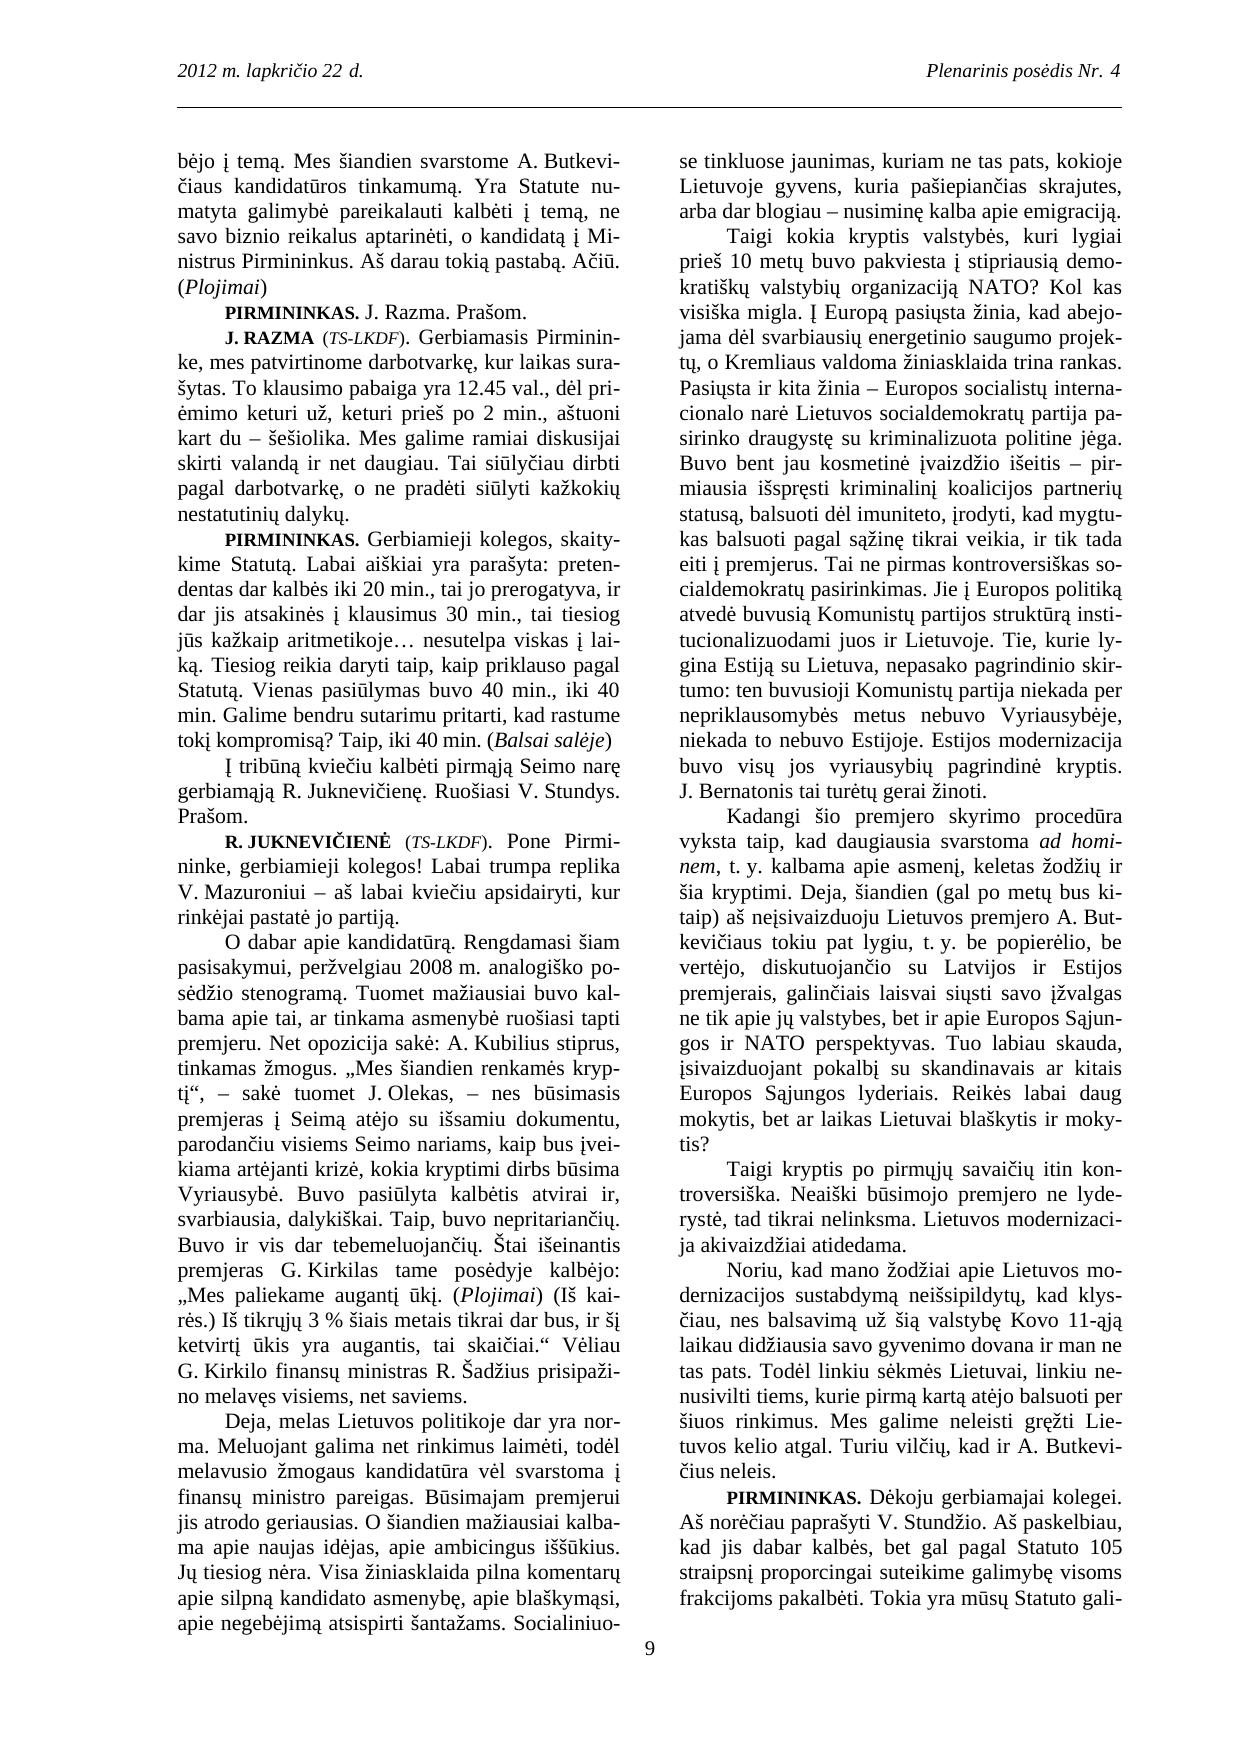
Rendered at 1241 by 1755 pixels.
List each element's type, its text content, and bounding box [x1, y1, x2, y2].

text R. JUKNEVIČIENĖ (TS-LKDF). Po­ne Pir­mi­nin­ke, ger­bia­mie­ji ko­le­gos! La­bai trum­pa re­pli­ka V. Ma­zu­ro­niui – aš la­bai kvie­čiu ap­si­dai­ry­ti, kur rin­kė­jai pa­sta­tė jo par­ti­ją. [177, 828, 620, 929]
text Tai­gi ko­kia kryp­tis vals­ty­bės, ku­ri ly­giai prieš 10 me­tų bu­vo pa­kvies­ta į stip­riau­sią de­mo­kra­tiškų vals­ty­bių or­ga­ni­za­ci­ją NATO? Kol kas vi­siš­ka mig­la. Į Eu­ro­pą pa­siųs­ta ži­nia, kad abe­jo­ja­ma dėl svar­biau­sių ener­ge­ti­nio sau­gu­mo pro­jek­tų, o Krem­liaus val­do­ma ži­niask­lai­da tri­na ran­kas. Pa­siųs­ta ir ki­ta ži­nia – Eu­ro­pos so­cia­lis­tų in­ter­na­cio­na­lo na­rė Lie­tu­vos so­cial­de­mok­ra­tų par­ti­ja pa­si­rin­ko drau­gys­tę su kri­mi­na­li­zuo­ta po­li­ti­ne jė­ga. Bu­vo bent jau kos­me­ti­nė įvaiz­džio iš­ei­tis – pir­miau­sia iš­spręs­ti kri­mi­na­li­nį ko­a­li­ci­jos part­ne­rių sta­tu­są, bal­suo­ti dėl imu­ni­te­to, įro­dy­ti, kad myg­tu­kas bal­suo­ti pa­gal są­ži­nę tik­rai vei­kia, ir tik ta­da ei­ti į prem­je­rus. Tai ne pir­mas kon­tro­ver­siš­kas so­cial­de­mok­ra­tų pa­si­rin­ki­mas. Jie į Eu­ro­pos po­li­ti­ką at­ve­dė bu­vu­sią Ko­mu­nis­tų par­ti­jos struk­tū­rą ins­ti­tu­cio­na­li­zuo­da­mi juos ir Lie­tu­vo­je. Tie, ku­rie ly­gi­na Es­ti­ją su Lie­tu­va, ne­pa­sa­ko pa­grin­di­nio skir­tu­mo: ten bu­vu­sio­ji Ko­mu­nis­tų par­ti­ja nie­ka­da per ne­pri­klau­so­my­bės me­tus ne­bu­vo Vy­riau­sy­bė­je, nie­ka­da to ne­bu­vo Es­ti­jo­je. Es­ti­jos mo­der­ni­za­ci­ja bu­vo vi­sų jos vy­riau­sy­bių pa­grin­di­nė kryp­tis. J. Ber­na­to­nis tai tu­rė­tų ge­rai ži­no­ti. [679, 223, 1122, 803]
text se tin­kluo­se jau­ni­mas, ku­riam ne tas pats, ko­kio­je Lie­tu­vo­je gy­vens, ku­ria pa­šie­pian­čias skra­ju­tes, ar­ba dar blo­giau – nu­si­mi­nę kal­ba apie emig­ra­ci­ją. [679, 148, 1122, 223]
text Į tri­bū­ną kvie­čiu kal­bė­ti pir­mą­ją Sei­mo na­rę ger­bia­mą­ją R. Juk­ne­vi­čie­nę. Ruo­šia­si V. Stun­dys. Pra­šom. [177, 753, 620, 828]
text O da­bar apie kan­di­da­tū­rą. Reng­da­ma­si šiam pa­si­sa­ky­mui, per­žvel­giau 2008 m. ana­lo­giš­ko po­sė­džio ste­nog­ra­mą. Tuo­met ma­žiau­siai bu­vo kal­ba­ma apie tai, ar tin­ka­ma as­me­ny­bė ruo­šia­si tap­ti prem­je­ru. Net opo­zi­ci­ja sa­kė: A. Ku­bi­lius stip­rus, tin­ka­mas žmo­gus. „Mes šian­dien ren­ka­mės kryp­tį“, – sa­kė tuo­met J. Ole­kas, – nes bū­si­ma­sis prem­je­ras į Sei­mą at­ėjo su iš­sa­miu do­ku­men­tu, pa­ro­dan­čiu vi­siems Sei­mo na­riams, kaip bus įvei­kia­ma ar­tė­jan­ti kri­zė, ko­kia kryp­ti­mi dirbs bū­si­ma Vy­riau­sy­bė. Bu­vo pa­siū­ly­ta kal­bė­tis at­vi­rai ir, svar­biau­sia, da­ly­kiš­kai. Taip, bu­vo ne­pri­ta­rian­čių. Bu­vo ir vis dar te­be­me­luo­jan­čių. Štai iš­ei­nan­tis prem­je­ras G. Kir­ki­las ta­me po­sė­dy­je kal­bė­jo: „Mes pa­lie­ka­me au­gan­tį ūkį. (Plo­ji­mai) (Iš kai­rės.) Iš tik­rų­jų 3 % šiais me­tais tik­rai dar bus, ir šį ket­vir­tį ūkis yra au­gan­tis, tai skai­čiai.“ Vė­liau G. Kir­ki­lo fi­nan­sų mi­nist­ras R. Ša­džius pri­si­pa­ži­no me­la­vęs vi­siems, net sa­viems. [177, 929, 620, 1408]
text No­riu, kad ma­no žo­džiai apie Lie­tu­vos mo­der­ni­za­ci­jos su­stab­dy­mą ne­iš­si­pil­dy­tų, kad klys­čiau, nes bal­sa­vi­mą už šią vals­ty­bę Ko­vo 11-ąją lai­kau di­džiau­sia sa­vo gy­ve­ni­mo do­va­na ir man ne tas pats. To­dėl lin­kiu sėk­mės Lie­tu­vai, lin­kiu ne­nu­si­vil­ti tiems, ku­rie pir­mą kar­tą at­ėjo bal­suo­ti per šiuos rin­ki­mus. Mes ga­li­me ne­leis­ti gręž­ti Lie­tuvos ke­lio at­gal. Tu­riu vil­čių, kad ir A. But­ke­vi­čius ne­leis. [679, 1257, 1122, 1484]
text PIRMININKAS. Ger­bia­mie­ji ko­le­gos, skai­ty­ki­me Sta­tu­tą. La­bai aiš­kiai yra pa­ra­šy­ta: pre­ten­den­tas dar kal­bės iki 20 min., tai jo pre­ro­ga­ty­va, ir dar jis at­sa­ki­nės į klau­si­mus 30 min., tai tie­siog jūs kaž­kaip arit­me­ti­ko­je… ne­su­tel­pa vis­kas į lai­ką. Tie­siog rei­kia da­ry­ti taip, kaip pri­klau­so pa­gal Sta­tu­tą. Vie­nas pa­siū­ly­mas bu­vo 40 min., iki 40 min. Ga­li­me ben­dru su­ta­ri­mu pri­tar­ti, kad ras­tu­me to­kį kom­pro­mi­są? Taip, iki 40 min. (Bal­sai sa­lė­je) [177, 526, 620, 753]
text Tai­gi kryp­tis po pir­mų­jų sa­vai­čių itin kon­tro­ver­siš­ka. Ne­aiš­ki bū­si­mo­jo prem­je­ro ne ly­de­rys­tė, tad tik­rai ne­links­ma. Lie­tu­vos mo­der­ni­za­ci­ja aki­vaiz­džiai ati­de­da­ma. [679, 1156, 1122, 1257]
text J. RAZMA (TS-LKDF). Ger­bia­ma­sis Pir­mi­nin­ke, mes pa­tvir­ti­no­me dar­bo­tvarkę, kur lai­kas su­ra­šy­tas. To klau­si­mo pa­bai­ga yra 12.45 val., dėl pri­ėmi­mo ke­tu­ri už, ke­tu­ri prieš po 2 min., aš­tuo­ni kart du – še­šio­li­ka. Mes ga­li­me ra­miai dis­ku­si­jai skir­ti va­lan­dą ir net dau­giau. Tai siū­ly­čiau dirb­ti pa­gal dar­bo­tvarkę, o ne pra­dė­ti siū­ly­ti kaž­ko­kių ne­sta­tu­ti­nių da­ly­kų. [177, 324, 620, 526]
text De­ja, me­las Lie­tu­vos po­li­ti­ko­je dar yra nor­ma. Me­luo­jant ga­li­ma net rin­ki­mus lai­mė­ti, to­dėl me­la­vu­sio žmo­gaus kan­di­da­tū­ra vėl svars­to­ma į fi­nan­sų mi­nist­ro pa­rei­gas. Bū­si­ma­jam prem­je­rui jis at­ro­do ge­riau­sias. O šian­dien ma­žiau­siai kal­ba­ma apie nau­jas idė­jas, apie am­bi­cin­gus iš­šū­kius. Jų tie­siog nė­ra. Vi­sa ži­niask­lai­da pil­na ko­men­ta­rų apie sil­pną kan­di­da­to as­me­ny­bę, apie blaš­ky­mą­si, apie ne­ge­bė­ji­mą at­si­spir­ti šan­ta­žams. So­cia­li­niuo­ [177, 1408, 620, 1635]
text Ka­dan­gi šio prem­je­ro sky­ri­mo pro­ce­dū­ra vyks­ta taip, kad dau­giau­sia svars­to­ma ad ho­mi­nem, t. y. kal­ba­ma apie as­me­nį, ke­le­tas žo­džių ir šia kryp­ti­mi. De­ja, šian­dien (gal po me­tų bus ki­taip) aš ne­įsi­vaiz­duo­ju Lie­tu­vos prem­je­ro A. But­ke­vi­čiaus to­kiu pa­t ly­giu, t. y. be po­pie­rė­lio, be ver­tė­jo, dis­ku­tuo­jan­čio su Lat­vi­jos ir Es­ti­jos prem­je­rais, ga­lin­čiais lais­vai siųs­ti sa­vo įžval­gas ne tik apie jų vals­ty­bes, bet ir apie Eu­ro­pos Są­jun­gos ir NATO per­spek­ty­vas. Tuo la­biau skau­da, įsi­vaiz­duo­jant po­kal­bį su skan­di­na­vais ar ki­tais Eu­ro­pos Są­jun­gos ly­de­riais. Rei­kės la­bai daug mo­ky­tis, bet ar lai­kas Lie­tu­vai blaš­ky­tis ir mo­ky­tis? [679, 803, 1122, 1156]
text PIRMININKAS. Dė­ko­ju ger­bia­ma­jai ko­le­gei. Aš no­rė­čiau pa­pra­šy­ti V. Stun­džio. Aš pa­skel­biau, kad jis da­bar kal­bės, bet gal pa­gal Sta­tu­to 105 straips­nį pro­por­cin­gai su­tei­ki­me ga­li­my­bę vi­soms frak­ci­joms pa­kal­bė­ti. To­kia yra mū­sų Sta­tu­to ga­li­ [679, 1484, 1122, 1610]
text PIRMININKAS. J. Raz­ma. Pra­šom. [177, 299, 620, 324]
text bė­jo į te­mą. Mes šian­dien svars­to­me A. But­ke­vi­čiaus kan­di­da­tū­ros tin­ka­mu­mą. Yra Sta­tu­te nu­maty­ta ga­li­my­bė pa­rei­ka­lau­ti kal­bė­ti į te­mą, ne savo biz­nio rei­ka­lus ap­ta­ri­nė­ti, o kan­di­da­tą į Mi­nist­rus Pir­mi­nin­kus. Aš da­rau to­kią pa­sta­bą. Ačiū. (Plo­ji­mai) [177, 148, 620, 299]
